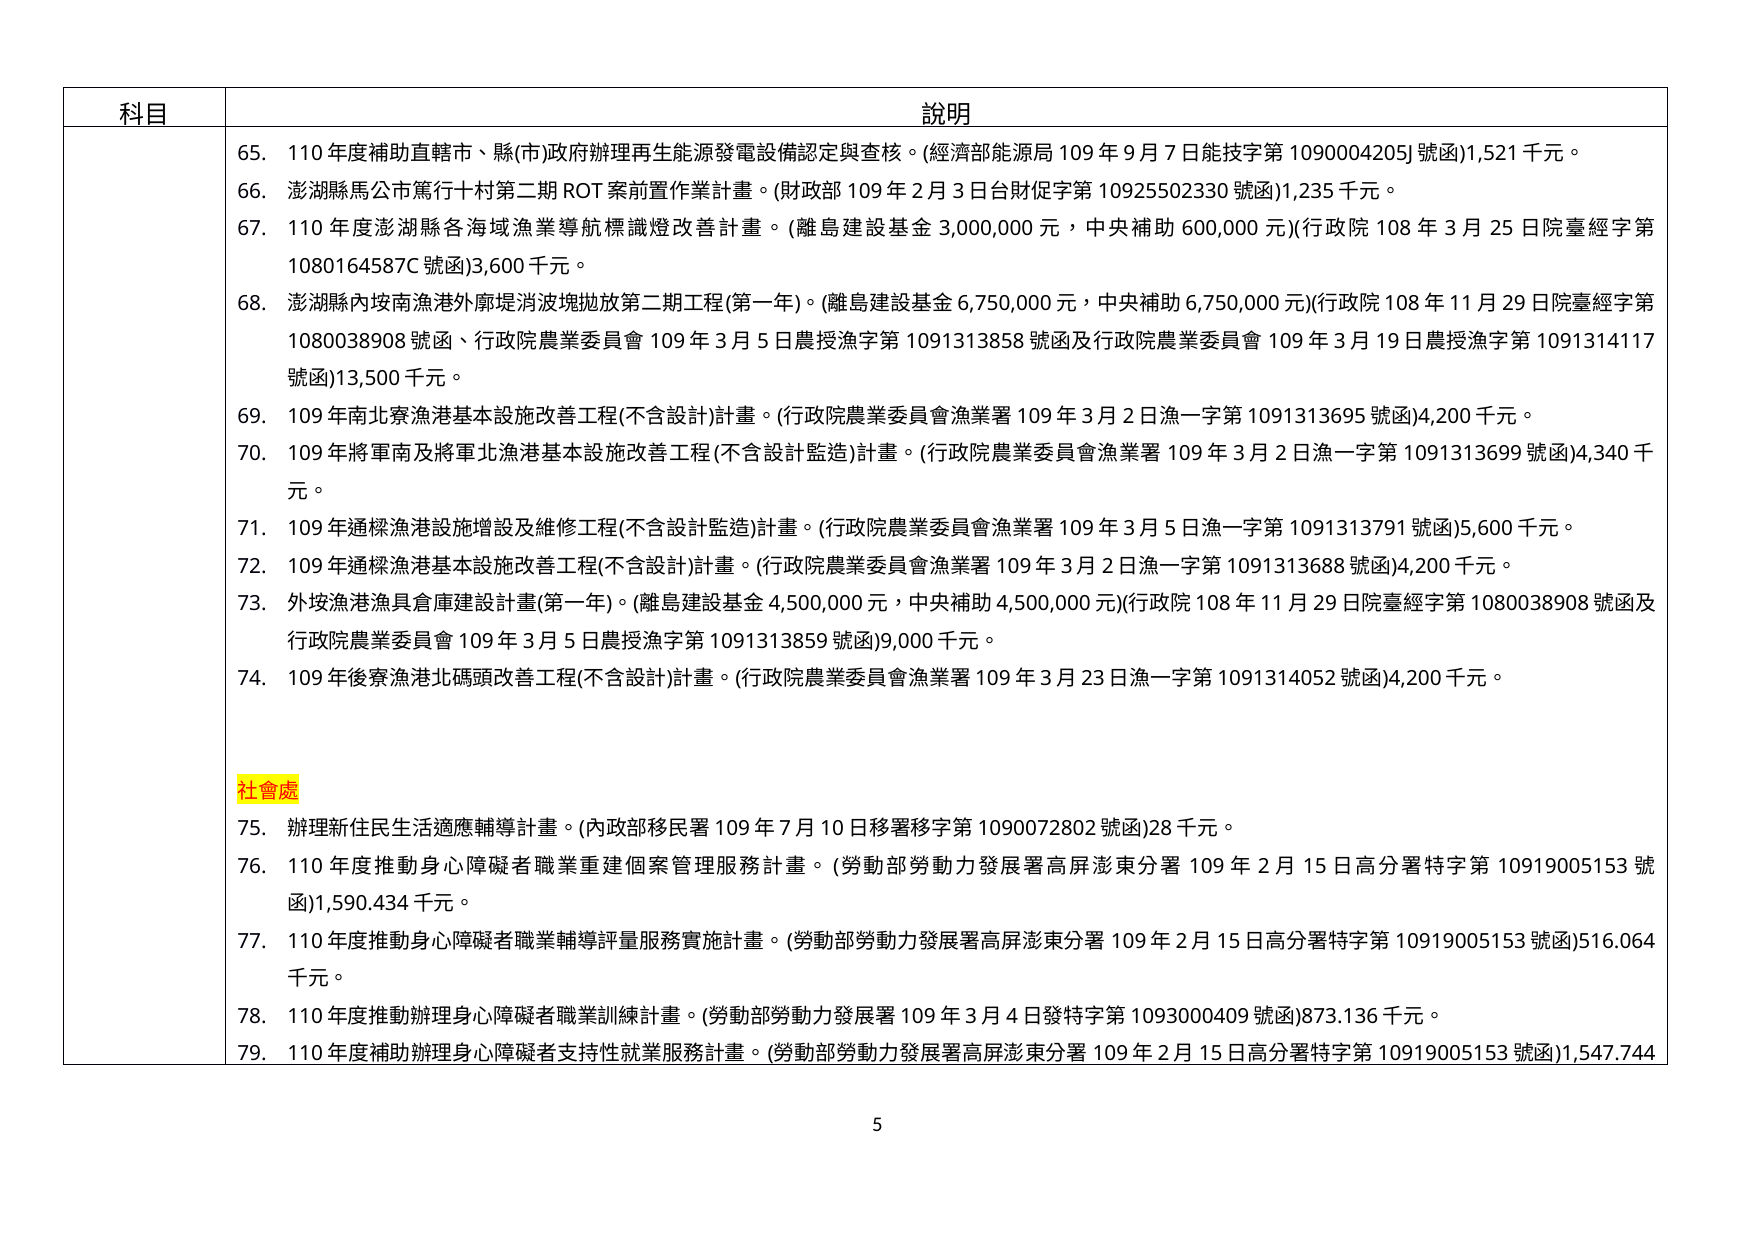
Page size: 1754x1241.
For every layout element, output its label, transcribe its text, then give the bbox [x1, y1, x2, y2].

table_cell [64, 127, 225, 1064]
table_header 說明 [226, 88, 1667, 126]
table_cell 財政處 110年度菸品健康福利捐供私劣菸品查緝經費。(財政部109年7月6日台財庫字第10903705010號函及財政部109年4月29日台財庫字第10903664741號函)3,004千元。 人事處 110年度補助地方政府導入線上差勤系統實施計畫。(行政院人事行政總處109年8月6日總處資字第1090038797號函)2,400千元。配合預算編列至千元整數，增列進位數。0.559千元。 衛生局 110年補助各鄉市公所辦理健保業務。(衛生福利部中央健康保險署109年7月22日健保承字第1090030542號函)1,794千元。 110年度辦理長期照顧十年計畫2.0。(衛生福利部109年8月6日衛部顧字第1091962001號函)156,440.122千元。 稅務局 110年度財政部賦稅署對地方政府土地增值稅之預算補助。(財政部賦稅署109年8月6日臺稅財產字第10904616120號函)1,327千元。 依加值型及非加值型營業稅法第11條規定之補助收入。(財政部109年8月18日台財庫字第10903729960號函)66,212千元。 行政處 110年度澎湖縣政府提升數位政府資訊服務效能發展計畫。(離島建設基金1,250,000元，中央補助1,250,000元)(行政院108年3月25日院臺經字第1080164587C號函)2,500千元。 澎湖縣政府110年擴大MyData應用計畫。(國家發展委員會109年7月27日發資字第1091501285號函)2,250千元。 109年澎湖縣政府推動MyData應用服務計畫。(國家發展委員會108年12月6日發資字第1081501940號函)2,250千元。 工務處 加強水庫集水區保育治理計畫-109年、110年興仁及成功地區既有污水截流設施改善工程、成功地區引水路汙水截流改善工程及興仁地區排水路汙水截流改善工程。(前瞻基礎建設)(經濟部水利署109年6月29日經水事字第10931051830號函、經濟部水利署109年9月2日經水事字第10953363740號函及經濟部水利署109年7月31日經水事字第10931062630號函)49,000千元。 水災智慧防災計畫韌性防災措施執行計畫。(經濟部水利署109年4月24日經水防字第10951048610號函)435千元。 辦理「縣市管河川及區域排水整體改善計畫」110年防洪綜合治理工程、防洪綜合治理工程用地、應急工程、規劃及規劃檢討、生態檢核工作與非工程措施等經費。(經濟部水利署109年8月5日經水河字第10916100580號函)10,000千元。 110年度汙水下水道建設計畫。(內政部營建署109年9月11日營署水字第1090069963號函)229,100.425千元。 縣市管河川及區域排水整體改善計畫-澎湖縣馬公、鎖港及通樑雨水下水道系統檢討規劃委託技術服務案。(前瞻基礎建設)(內政部營建署109年8月10日營署水字第1091166938號函)400千元。 109年度三維管線資料整合應用計畫。(前瞻基礎建設)(內政部營建署109年2月3日營署工程字第1091008776號函)2,100千元。 110年度邁向3D智慧國土-內政地理資訊3D化推動計畫(110-114年)--公共設施管線資料庫暨管理系統整合應用建置計畫。(內政部營建署109年8月10日營署工程字第1090060448號函)2,800千元。 提升道路品質建設計畫(公路系統)政策輔導型案件-澎9線及澎14線鄉道改善工程。(交通路公路總局109年4月10日路規計字第1090042211號函)29,920千元。 民政處 110年度辦理原住民業務相關計畫。(原住民族委員會109年8月7日原民綜字第1090042783號函)1,852千元。 109年澎湖縣七美鄉民代表會重建工程計畫。(離島建設基金)(行政院108年11月29日院臺經字第1080038908號函)8,000千元。 110年澎湖縣七美鄉民代表會重建工程計畫。(離島建設基金)(行政院108年11月29日院臺經字第1080038908號函)8,000千元。 110年西嶼鄉第五公墓福聚園區第二納骨堂興建計畫。(離島建設基金37,921,200元，中央補助12,640,000元)(行政院108年11月29日院臺經字第1080038908號函及內政部109年4月1日台內民字第1090111192號函)50,561.2千元。 補助役男體、複檢醫院檢查費。(內政部役政署109年8月4日役署主字第1091120090號函)800千元。 軍人公墓管理維護及災害救護。(內政部役政署109年8月4日役署主字第1091120090號函)1,295千元。 一般替代役役男入營輸送經費。(內政部役政署109年8月4日役署主字第1091120090號函)60千元。 研發替代役役男入營輸送作業經費。(內政部役政署109年8月5日役署甄字第1091050764號函)30千元。 常備兵及替代役及役男家屬一次安家費、三節生活扶助金等補助。(內政部役政署109年8月4日役署主字第1091120090號函)576千元。 義務役在營傷殘軍人三節慰問金。(內政部役政署109年8月4日役署主字第1091120090號函)306千元。 觀光處 改善停車問題計畫-110年中興國小地下停車場工程176,338,000元、馬公國小地下停車場工程260,261,500元。(前瞻基礎建設)(交通部公路總局108年11月8日路交管字第1080131214號函)436,599.5千元。 有線廣播電視事業發展基金。(國家通訊傳播委員會109年8月12日通傳平臺字第10941022210號函)483.653千元。 109年度台灣好行服務升級計畫-媽宮北環線、媽宮湖西線。(交通部觀光局109年4月24日觀旅字第10950006148號函)6,271.42千元。 109年度公路公共運輸多元推升計畫-市區汽車客運業營運及服務評鑑。(交通部公路總局109年4月16日路運計字第1090044606號函)340千元。 110年澎湖縣居民往返戶籍地與臺灣本島海運票價補貼計畫。(交通部航港局109年8月5日航主字第1091210128D號函)4,000千元。 110年度澎湖縣各離島交通船營運補貼計畫案。(離島建設基金42,750,000元，中央補助8,550,000元)(行政院108年3月25日院臺經字第1080164587C號函)51,300千元。 109年、110年度澎湖縣各離島老舊交通船汰舊換新計畫。(交通部航港局109年8月5日航主字第1091210128B號函及交通部航港局109年3月3日航主字第1090052891號函)124,227千元。 109年度公路公共運輸多元推升計畫-市區汽車客運業營運虧損補貼-既有路線(109PHC01)。(交通部公路總局109年4月16日路運計字第1090044606號函)26,600千元。 109年度補助離島暨花東遊客租賃電動機車工作計畫。(交通部觀光局108年10月5日觀技字第10840014114號函)345.6千元。 108年度公路公共運輸多元推升計畫申請計畫(第5次)-構建候車亭2座。(交通部公路總局108年11月14日路運計字第1080127183號函)500千元。 109年澎湖地方特色美食觀光活動計畫。(離島建設基金750,000元，中央補助750,000元)(行政院108年11月29日院臺經字第1080038908號函及交通部109年6月8日交授觀旅字第1090915016號函)1,500千元。 109-澎湖縣違法旅宿管理工作執行計畫。(交通部觀光局108年10月1日觀宿字第1080601942號函及交通部觀光局108年10月17日觀宿字第1080922414號函)1,410千元。 109年度體驗觀光-地方旅遊環境營造計畫。(交通部觀光局109年2月27日觀技字第1094000213號函)28,500千元。 110年澎湖縣往返台灣本島海運交通基本航次補貼計畫。(交通部航港局109年8月5日航主字第1091210128D號函)2,025千元。 110年度澎湖縣政府南海航線交通船養護計畫。(離島建設基金3,000,000元，中央補助600,000元)(行政院108年6月14日院臺交字第1080017419號函)3,600千元。 110年度體驗觀光-地方旅遊環境營造計畫。(交通部觀光局109年8月6日觀技字第1094001024號函)28,500千元。 109年度澎湖縣客運碼頭旅運安全設施改善計畫。(交通部109年2月21日交管字第10950021352號函)3,200千元。 110年度違法水井處置執行計畫。(經濟部水利署109年7月31日經水政字第10906077700號函)1,560千元。 110年水源保育與回饋計畫。(經濟部水利署109年3月17日經水事字第10931014760號函)150千元。 110年離島地區供水改善計畫第二期-澎湖地區地下水保育管理計畫。(前瞻基礎建設)(經濟部水利署109年8月4日經水源字第10915074830號函)13,100千元。 建設處 110年度整合住宅補貼資源實施方案業務推動費用。(內政部營建署109年6月20日營署宅字第1091128603號函)536.9千元。 110年度住宅補貼定期查核作業費。(內政部營建署109年6月20日營署宅字第1091128821號函)33.95千元。 辦理109年度都市危險及老舊建築物結構安全性能評估經費補助需求計畫書。(內政部109年1月30日台內營字第1090800598號函)1,182.5千元。 109年度都市危險及老舊建築物擬具重建計畫費用需求計畫書案。(內政部108年12月30日內授營更字第1080823488號函)300千元。 109年度建築物結構快篩及階段性補強補助。(內政部109年4月29日內授營管字第1090807952號函)9,000千元。 110年度建築物結構快篩及階段性補強補助。(內政部109年7月22日內授營管字第1090812776號函)9,000千元。 「城鎮之心工程計畫」政策引導型第六階段補助計畫-大菓葉漁港周邊環境及牛心山地景營造計畫。(內政部109年5月14日台內營字第1090808067號函)9,000千元。 「城鎮之心工程計畫」政策引導型第六階段補助計畫-龍門海廢環保藝術公園規劃設計及先期工程案。(內政部109年5月14日台內營字第1090808067號函)4,500千元。 「城鎮之心工程計畫」政策引導型第六階段補助計畫-澎湖內海橫礁及竹灣景觀形塑計畫。(內政部109年5月14日台內營字第1090808067號函)9,000千元。 109年度「中央都市更新基金補助辦理自行實施更新作業須知」及「中央都市更新基金補助委外成立自主更新輔導團」補助作業。(內政部108年9月27日內授營更字第1080816203號函)6,000千元。 城鎮風貌及創生環境營造計畫。(內政部營建署109年6月22日營署都字第1091129310號函)36,000千元。 109年度補助直轄市、縣(市)政府辦理再生能源發電設備認定與查核。(經濟部能源局108年12月16日能技字第10800256120號函)1,378.4千元。 110年度海水淡化廠代操作營運管理計畫-辦理虎井、桶盤海淡廠及補助望安鄉花嶼村海淡廠管理維修。(離島建設基金9,000,000元，中央補助1,800,000元)(行政院108年3月25日院臺經字第1080164587C號函)10,800千元。 110年度辦理石油管理業務補助計畫。(經濟部能源局108年10月9日能油字第10800212550號函)636千元。 109年度澎湖縣公有零售市場建築物耐震能力評估(詳評)申請計畫。(經濟部108年10月2日經授中字第10830076200號函)407千元。 馬公市文澳攤販集中場建築物耐震能力補強申請計畫。(經濟部109年5月15日經授中字第10930038370號函)5,197千元。 辦理公有市場設施改善。(經濟部109年5月18日經授中字第10930039370號函)2,686千元。 110年度補助直轄市、縣(市)政府辦理再生能源發電設備認定與查核。(經濟部能源局109年9月7日能技字第1090004205J號函)1,521千元。 澎湖縣馬公市篤行十村第二期ROT案前置作業計畫。(財政部109年2月3日台財促字第10925502330號函)1,235千元。 110年度澎湖縣各海域漁業導航標識燈改善計畫。(離島建設基金3,000,000元，中央補助600,000元)(行政院108年3月25日院臺經字第1080164587C號函)3,600千元。 澎湖縣內垵南漁港外廓堤消波塊拋放第二期工程(第一年)。(離島建設基金6,750,000元，中央補助6,750,000元)(行政院108年11月29日院臺經字第1080038908號函、行政院農業委員會109年3月5日農授漁字第1091313858號函及行政院農業委員會109年3月19日農授漁字第1091314117號函)13,500千元。 109年南北寮漁港基本設施改善工程(不含設計)計畫。(行政院農業委員會漁業署109年3月2日漁一字第1091313695號函)4,200千元。 109年將軍南及將軍北漁港基本設施改善工程(不含設計監造)計畫。(行政院農業委員會漁業署109年3月2日漁一字第1091313699號函)4,340千元。 109年通樑漁港設施增設及維修工程(不含設計監造)計畫。(行政院農業委員會漁業署109年3月5日漁一字第1091313791號函)5,600千元。 109年通樑漁港基本設施改善工程(不含設計)計畫。(行政院農業委員會漁業署109年3月2日漁一字第1091313688號函)4,200千元。 外垵漁港漁具倉庫建設計畫(第一年)。(離島建設基金4,500,000元，中央補助4,500,000元)(行政院108年11月29日院臺經字第1080038908號函及行政院農業委員會109年3月5日農授漁字第1091313859號函)9,000千元。 109年後寮漁港北碼頭改善工程(不含設計)計畫。(行政院農業委員會漁業署109年3月23日漁一字第1091314052號函)4,200千元。 社會處 辦理新住民生活適應輔導計畫。(內政部移民署109年7月10日移署移字第1090072802號函)28千元。 110年度推動身心障礙者職業重建個案管理服務計畫。(勞動部勞動力發展署高屏澎東分署109年2月15日高分署特字第10919005153號函)1,590.434千元。 110年度推動身心障礙者職業輔導評量服務實施計畫。(勞動部勞動力發展署高屏澎東分署109年2月15日高分署特字第10919005153號函)516.064千元。 110年度推動辦理身心障礙者職業訓練計畫。(勞動部勞動力發展署109年3月4日發特字第1093000409號函)873.136千元。 110年度補助辦理身心障礙者支持性就業服務計畫。(勞動部勞動力發展署高屏澎東分署109年2月15日高分署特字第10919005153號函)1,547.744千元。 110年度補助辦理身心障礙者庇護性就業服務計畫。(勞動部勞動力發展署高屏澎東分署109年2月15日高分署特字第10919005153號函)4,562.989千元。 110年度推動身心障礙者職務再設計服務實施計畫。(勞動部勞動力發展署高屏澎東分署109年2月15日高分署特字第10919005153號函)263.36千元。 110年度補助辦理促進視覺功能障礙者就業計畫。(勞動部勞動力發展署109年3月6日發特字第1093000456號函)343.504千元。 110年度補助縣市政府督促事業單位遵守勞動條件法令實施計畫。(勞動部109年6月24日勞職授字第1090202612號函)2,058.962千元。 110年度身心障礙者生活補助。(衛生福利部社會及家庭署109年7月10日社家障字第1090700916號函)6,164千元。 110年度身心障礙者日間照顧及住宿式照顧費用補助。(含長照服務發展基金補助身心障礙者日間照顧機構費用)(衛生福利部社會及家庭署109年7月10日社家障字第1090700916號函及衛生福利部社會及家庭署109年5月29日社家障字第1090700665號函)5,253千元。 110年度身心障礙者輔具費用補助。(衛生福利部社會及家庭署109年7月10日社家障字第1090700916號函)105千元。 110年度社區式身心障礙服務量能相關計畫-身心障礙者社區式日間服務布建計畫。(長照服務發展基金)(衛生福利部社會及家庭署109年7月15日社家障字第1090700739號函)7,967千元。 110年建構家庭照顧者支持網絡服務計畫。(公益彩券回饋金)(衛生福利部109年3月31日衛授家字第1090500492號函)923.366千元。 辦理家庭照顧者支持性服務創新型計畫。(衛生福利部109年8月6日衛部顧字第1091962001號函)8,900千元。 110年澎湖縣身心障礙者自立生活支持計畫。(公益彩券回饋金)(衛生福利部109年3月31日衛授家字第1090500492號函)1,586.366千元。 澎湖縣視覺功能障礙者生活重建服務計畫。(公益彩券回饋金)(衛生福利部109年3月31日衛授家字第1090500492號函)1,696.366千元。 110年澎湖縣心智障礙者雙老家庭支持整合服務計畫。(公益彩券回饋金)(衛生福利部109年3月31日衛授家字第1090500492號函)881.231千元。 110年身心障礙者主動關懷服務創新計畫。務計畫。(長照服務發展基金)(衛生福利部社會及家庭署109年7月15日社家障字第1090700739號函)5,054千元。 110年度社區式身心障礙服務量能相關計畫-身心障礙者多元社區居住與生活服務計畫。(長照服務發展基金)(衛生福利部社會及家庭署109年7月15日社家障字第1090700739號函)1,854千元。 110年度社區式身心障礙服務量能相關計畫-身心障礙臨時及短期照顧計畫。(長照服務發展基金)(衛生福利部社會及家庭署109年7月15日社家障字第1090700739號函)45千元。 110年度社區式身心障礙服務量能相關計畫-失能身心障礙者特殊需求服務資源加值計畫。(長照服務發展基金)(衛生福利部社會及家庭署109年7月15日社家障字第1090700739號函)487千元。 110年度社區式身心障礙服務量能相關計畫-布建輔具服務資源計畫。(長照服務發展基金)(衛生福利部社會及家庭署109年7月15日社家障字第1090700739號函)4,978千元。 110年辦理強化社會安全網計畫-脫貧方案家庭服務人力。(衛生福利部109年4月17日衛授家字第1090500599(公益彩券回饋金)(衛生福利部109年3月31日衛授家字第1090500492號函)1,374.462千元。 110年度社區式身心障礙服務量能相關計畫-身心障礙家庭托顧服號函)1,045.504千元。 109年度協助經濟弱勢家庭脫困服務-兒童與少年未來教育及發展帳戶個案管理計畫-以工代賑。(公益彩券回饋金)(衛生福利部108年11月1日衛部救字第1081369747號函及衛生福利部109年1月30日衛部救字1090002170號函)455.04千元。 110年度辦理中低收入老人補助裝置假牙實施計畫。(衛生福利部社會及家庭署109年7月24日社家老字第1090800469號函)666千元。 110年度補助因應社會救助法修正據點)整合新增之中低收入老人生活津貼經費。(衛生福利部社會及家庭署109年7月23日社家老字第1090800468號函)2,376千元。 110年建立社區照顧關懷據點並設置巷弄長照站(C計畫。(長照服務發展基金)(衛生福利部社會及家庭署109年7月23日社家老字第1090800477號函)47,493千元。 辦理110年度中低收入失能老人機構公費安置費。(長照服務發展基金)(衛生福利部社會及家庭署109年7月7日社家老字第1090800443號函)1,910千元。 110年度獎勵私立小型老人及身心障礙福利機構改善公共安全設施設備費。(長照服務發展基金)(衛生福利部社會及家庭署109年7月7日社家老字第1090800443號函)1,492千元。 身心障礙者復康巴士交通服務計畫。(公益彩券回饋金)(衛生福利部109年3月31日衛授家字第1090500492號函)2,548千元。 110年度協助經濟弱勢家庭脫困服務-兒童與少年未來教育及發展帳戶個案管理計畫-以工代賑。(衛生福利部109年7月30日衛部救字第1090127070號函)455.04千元。 辦理社會救助法低收入戶及中低收入戶促進就業服務方案計畫。(公益彩券回饋金)(衛生福利部109年7月30日衛部救字第1090127070號函)639.096千元。 辦理實物銀行服務計畫人力充實計畫。(公益彩券回饋金)(衛生福利部109年7月30日衛部救字第1090127070號函)552.164千元。 住宿式服務機構使用者補助方案。(衛生福利部109年8月6日衛部顧字第1091962001號函)5,544千元。 110年度辦理特殊境遇家庭扶助。(衛生福利部社會及家庭署109年7月14日社家支字第1090106594號函)1,822千元。 110年澎湖縣婦女生涯規劃養成-偏鄉婦女培力計畫。(公益彩券回饋金)(衛生福利部109年3月31日衛授家字第1090500492號函)1,260千元。 家庭暴力相對人處遇品質提升服務方案。(公益彩券回饋金)(衛生福利部109年3月31日衛授家字第1090500492號函)841.731千元。 110年澎湖縣中高齡婦女生活支持計畫。(公益彩券回饋金)(衛生福利部109年3月31日衛授家字第1090500492號函)600千元。 守護家庭小衛星-脆弱家庭兒少社區支持服務方案。(公益彩券回饋金)(衛生福利部109年3月31日衛授家字第1090500492號函)1,603.58千元。 110年辦理強化社會安全網計畫-兒少保護性社工人力。(衛生福利部109年4月17日衛授家字第1090500599號函)647.558千元。 110年辦理強化社會安全網計畫-整合保護性服務與高風險家庭服務。(衛生福利部109年4月17日衛授家字第1090500599號函)3,337.587千元。 110年辦理強化社會安全網計畫-社會福利服務中心服務業務。(衛生福利部109年4月17日衛授家字第1090500599號函)10,862.162千元。 110年辦理強化社會安全網計畫-充實地方政府社工人力。(衛生福利部109年4月17日衛授家字第1090500599號函)1,196千元。 110年辦理育有未滿2歲兒童育兒津貼。(衛生福利部社會及家庭署109年7月27日社家幼字第1090600788號函)47,467千元。 110年育有未滿2歲兒童育兒津貼專案服務與教育宣導計畫。(公益彩券回饋金)(衛生福利部社會及家庭署108年11月28日社家企字第1080502587號函)756千元。 110年辦理強化社會安全網計畫-家暴性侵防治人力。(衛生福利部109年4月17日衛授家字第1090500599號函)641.155千元。 托育公共及準公共化服務暨托育管理(我國少子女化對策計畫)。(衛生福利部社會及家庭署109年8月3日社家支字第1090901000號函)9,333千元。 110年澎湖縣推展社會福利服務--家庭支持服務方案計畫。(毒品防制基金)(衛生福利部109年4月28日衛部救字第1090113669號函)809千元。 辦理家外安置兒少替代性照顧資源強化計畫。(公益彩券回饋金)(衛生福利部109年3月31日衛授家字第1090500492號函)153千元。 辦理109年度家外安置兒少替代性照顧資源強化計畫。(公益彩券回饋金)(衛生福利部社會及家庭署109年2月21日社家幼字第1090600083號函)153千元。 109年辦理強化社會安全網計畫-社會福利服務中心服務業務。(衛生福利部109年1月22日衛授家字第1080502792號函)977.162千元。 109年度我國少子女化對策計畫-地方政府專案人力。(衛生福利部社會及家庭署108年12月30日社家支字第1080909965號函)449.55千元。 辦理居家托育服務中心計畫。(衛生福利部社會及家庭署109年5月15日社家支字第1090104517號函)222.75千元。 辦理109年度守護家庭小衛星-脆弱家庭兒少社區支持服務方案。(公益彩券回饋金)(衛生福利部社會及家庭署108年11月28日社家企字第1080502587號函)321.917千元。 109年澎湖縣中高齡婦女生活支持計畫。(公益彩券回饋金)(衛生福利部社會及家庭署108年11月28日社家企字第1080502587號函)600千元。 110年度公益彩劵盈餘分配數。(財政部109年6月29日台財庫字第10903700510號函)114,078.154千元。 以前年度公益彩券分配盈餘剩餘待運用數。(公益彩券盈餘運用考核與追回款項保管及運用辦法、公益彩券發行條例、澎湖縣公益彩券盈餘分配款收支保管及運用管理辦法及澎湖縣政府109年10月6日府社婦字第1091209799號函)117,610.637千元。 教育處539,688千元。 教師課稅相關配套所需費用─補助公私立幼兒園導師費差額經費。(教育部109年8月6日臺教會(四)字第1090115223P號函)634千元。 辦理少子女化對策計畫及學前幼兒就學補助相關經費。(含補助各項學前就學補助經費、準公共幼兒園之政府協助家長支付費用、2-4歲育兒津貼經費(含行政費)、課後留園服務、幼兒園改制人事經費、國民教育幼兒班巡迴輔導員經費及業務費、幼兒園教保費)(教育部109年8月6日臺教會(四)字第1090115223P號函)106,071千元。 輔導教師人力運用計畫。(含專任輔導教師薪資及兼任輔導教師減授課鐘點費)(教育部109年8月6日臺教會(四)字第1090115223P號函)15,500千元。 提高國小教師員額編制所需經費。(教育部109年8月6日臺教會(四)字第1090115223P號函)8,010千元。 推動學前教育業務及促進幼教發展等相關經費。(含幼兒園教保員及廚工人事經費、幼兒園親職教育、幼兒園輔導計畫、改善教學環境設備、教保輔導團及教保研習)(經常門10,131,000元、資本門2,135,000元)(教育部109年8月6日臺教會(四)字第1090115223P號函)12,266千元。 補助本縣辦理身心障礙教育經費。(含專業人員及助理人員特殊教育服務經費及辦理學前特殊教育及早期療育相關經費)(經常門18,862,000元、資本門392,000元)(教育部109年8月6日臺教會(四)字第1090115223P號函)19,254千元。 補助成人基本教育計畫經費。(教育部109年8月6日臺教會(四)字第1090115223P號函)70千元。 補助辦理社區多功能學習中心經費。(教育部109年8月6日臺教會(四)字第1090115223P號函)106千元。 提高國小教師員額編制所需經費(合理教師)。(教育部109年8月6日臺教會(四)字第1090115223P號函)14,950千元。 補助推動社區大學相關業務並獎勵辦理績效良好之社區大學經費。(經常門1,178,000元、資本門77,000元)(教育部109年8月6日臺教會(四)字第1090115223P號函)1,255千元。 辦理補習班及兒童課後照顧中心公共安全輔導及相關業務經費。(教育部109年8月6日臺教會(四)字第1090115223P號函)30千元。 補助辦理社會童軍教育及活動經費。(教育部109年8月6日臺教會(四)字第1090115223P號函)90千元。 補助充實國民中小學營養師編制實施計畫經費(含廚工)。(教育部109年8月6日臺教會(四)字第1090115223P號函)4,790千元。 公立國中小校舍耐震能力及設施設備改善計畫專案增置人力。(教育部109年8月6日臺教會(四)字第1090115223P號函)630千元。 補助離島地區國民中小學學生書籍費。(教育部109年8月6日臺教會(四)字第1090115223P號函)8,400千元。 推動鼓勵家長參與教育計畫。(教育部109年8月6日臺教會(四)字第1090115223P號函)85千元。 補助國中小辦理友善校園-學生事務與輔導工作計畫經費。(教育部109年8月6日臺教會(四)字第1090115223P號函)617千元。 補助離島地區未設國民中小學學生就學交通費。(教育部109年8月6日臺教會(四)字第1090115223P號函)6,400千元。 補助學生校外生活輔導工作經費。(教育部109年8月6日臺教會(四)字第1090115223P號函)75千元。 推展家庭教育實施計畫。(教育部109年8月6日臺教會(四)字第1090115223P號函)3,000千元。 促進學校學生健康計畫。(教育部109年8月6日臺教會(四)字第1090115223P號函)700千元。 辦理學生團體保險費。(教育部109年8月6日臺教會(四)字第1090115223P號函)4,000千元。 增置短期補習班管理輔導稽查人力經費。(教育部109年8月6日臺教會(四)字第1090115223P號函)485千元。 改善國中小無障礙環境相關設施經費。(教育部109年8月6日臺教會(四)字第1090115223P號函)2,000千元。 辦理地方教育統合視導工作經費。(教育部109年8月6日臺教會(四)字第1090115223P號函)30千元。 提升國中小英語學習成效相關計畫。(經常門232,000元、資本門120,000元)(教育部109年8月6日臺教會(四)字第1090115223P號函)352千元。 辦理中輟預防追蹤與輔導工作計畫經費。(教育部109年8月6日臺教會(四)字第1090115223P號函)450千元。 補助學校型態實驗教育經費。(教育部109年8月6日臺教會(四)字第1090115223P號函)150千元。 補助學校辦理本國語文教育活動實施計畫(臺灣母語日活動計畫)。(教育部109年8月6日臺教會(四)字第1090115223P號函)350千元。 公立高級中等以下學校電力系統改善暨冷氣裝設計畫。(前瞻基礎建設計畫)(教育部109年8月12日臺教會(四)字第1090116696P號函)259,190千元。 教師課稅相關配套所需費用─補助調整教師授課節數經費及導師費。(教育部109年8月6日臺教會(四)字第1090115223P號函)15,595千元。 國小每班1.65師至達成合理教師員額編制所需經費。(教育部109年8月6日臺教會(四)字第1090115223P號函)46,200千元。 補助國民中小學充實行政人力經費。(教育部國民及學前教育署109年6月22日臺教國署國字第1090068099號函)1,560千元。 補助辦理學生輔導諮商中心運作經費。(教育部109年8月6日臺教會(四)字第1090115223P號函)900千元。 設置專任專業輔導人員人事費。(教育部109年8月6日臺教會(四)字第1090115223P號函)5,000千元。 補助偏鄉學校藝文設施相關經費。(教育部109年8月6日臺教會(四)字第1090115223P號函)493千元。 [226, 127, 1667, 1064]
table_header 科目 [64, 88, 225, 126]
